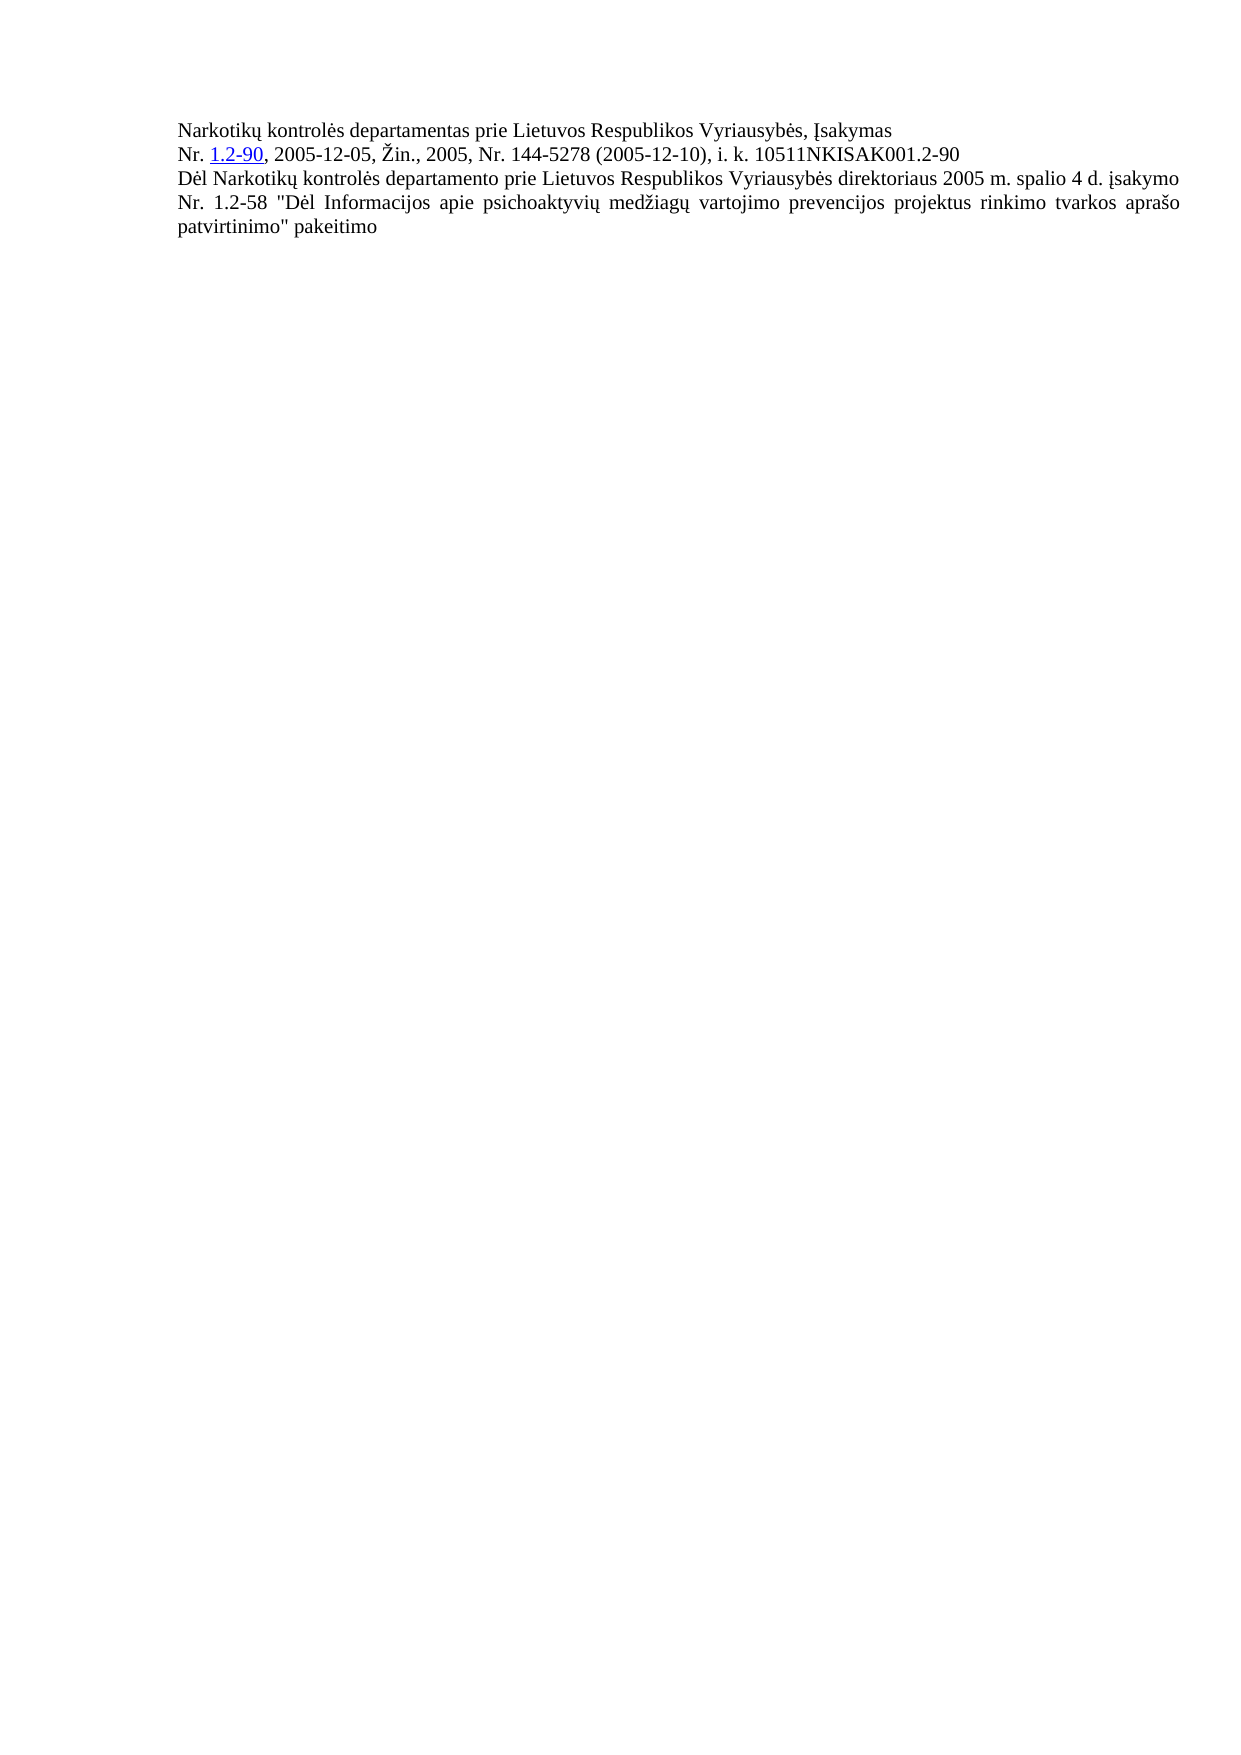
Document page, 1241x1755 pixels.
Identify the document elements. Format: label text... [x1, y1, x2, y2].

text Nr. 1.2-90, 2005-12-05, Žin., 2005, Nr. 144-5278 (2005-12-10), i. k. 10511NKISAK001.2-90 [177, 142, 1181, 166]
text Narkotikų kontrolės departamentas prie Lietuvos Respublikos Vyriausybės, Įsakymas [177, 118, 1181, 142]
text Dėl Narkotikų kontrolės departamento prie Lietuvos Respublikos Vyriausybės direktoriaus 2005 m. spalio 4 d. įsakymo Nr. 1.2-58 "Dėl Informacijos apie psichoaktyvių medžiagų vartojimo prevencijos projektus rinkimo tvarkos aprašo patvirtinimo" pakeitimo [177, 166, 1181, 238]
